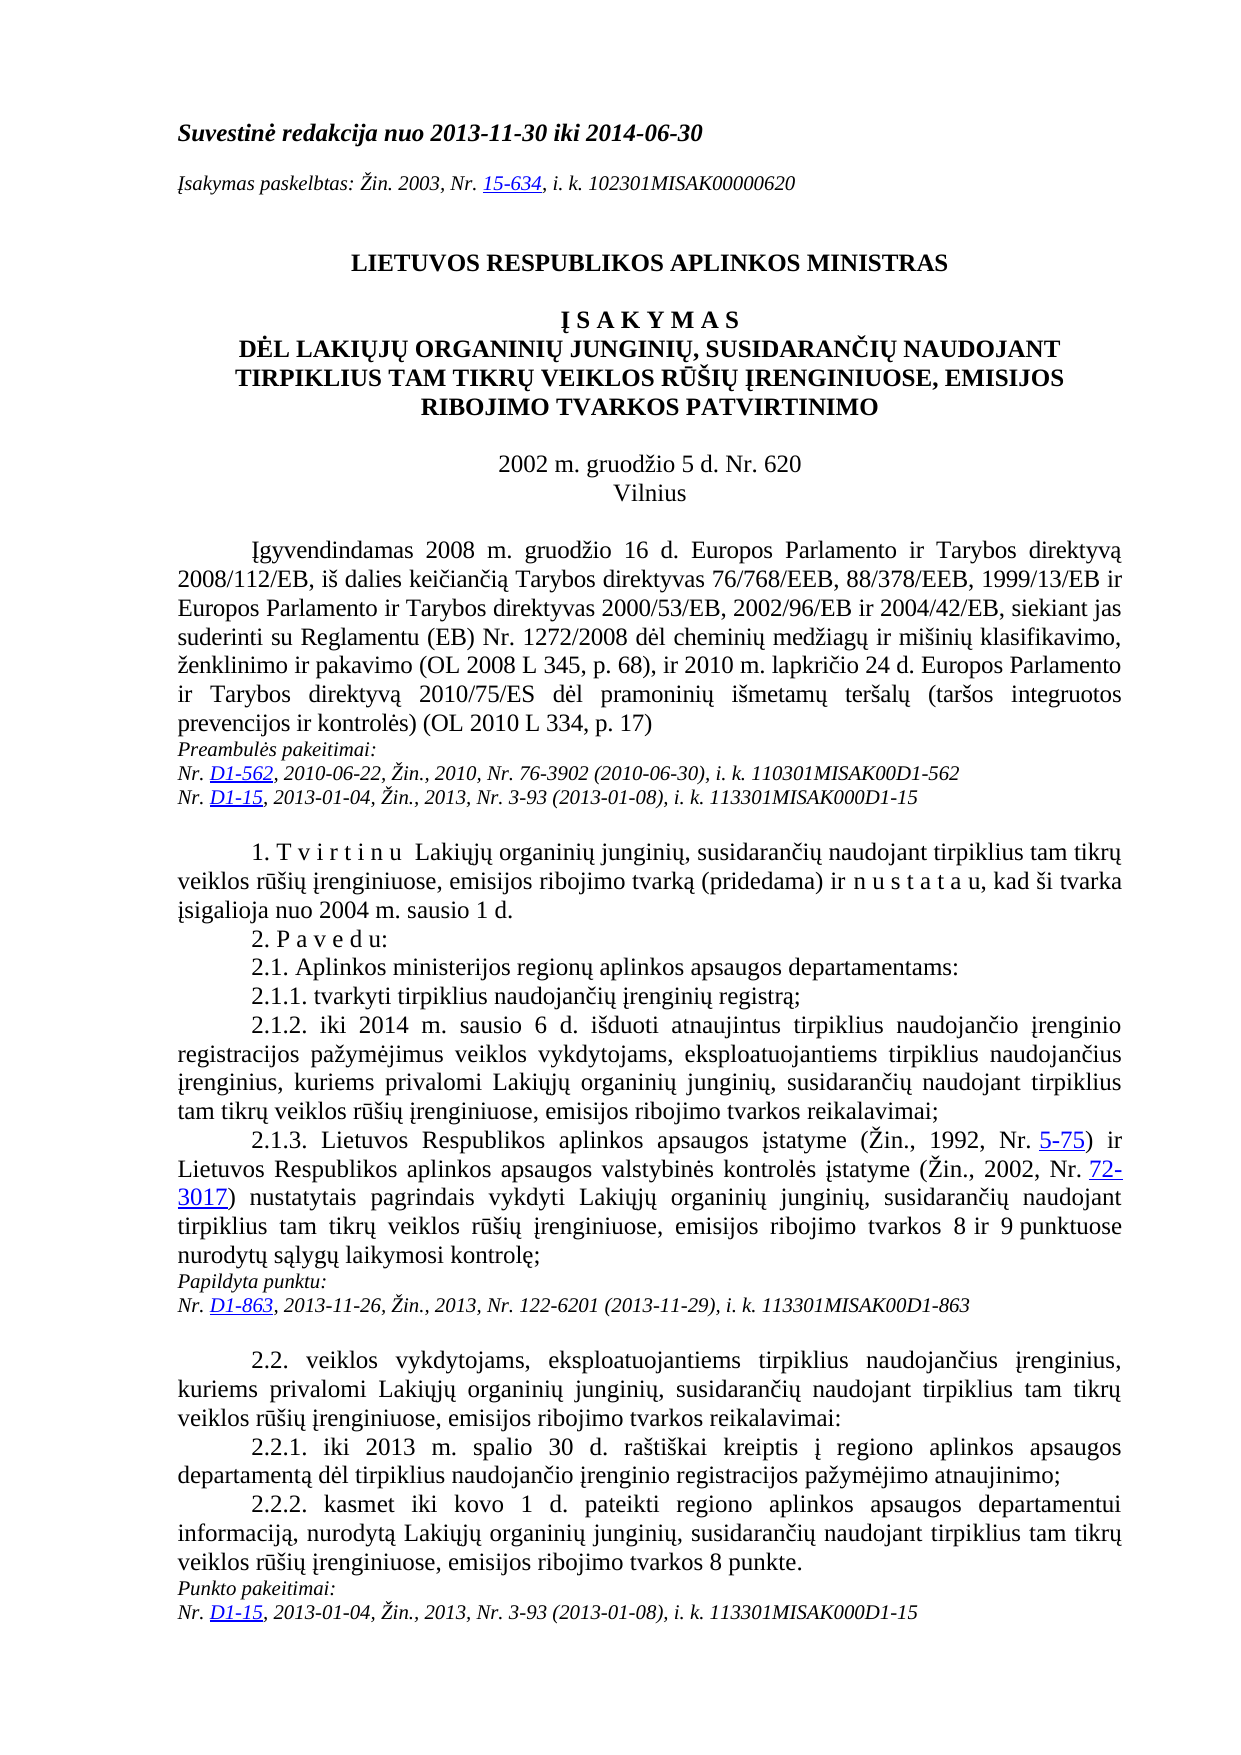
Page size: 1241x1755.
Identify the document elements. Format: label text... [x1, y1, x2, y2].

text 2.2.1. iki 2013 m. spalio 30 d. raštiškai kreiptis į regiono aplinkos apsaugos departamentą dėl tirpiklius naudojančio įrenginio registracijos pažymėjimo atnaujinimo; [177, 1432, 1122, 1489]
text Nr. D1-15, 2013-01-04, Žin., 2013, Nr. 3-93 (2013-01-08), i. k. 113301MISAK000D1-15 [177, 785, 1122, 809]
text Papildyta punktu: [177, 1269, 1122, 1293]
text Preambulės pakeitimai: [177, 737, 1122, 761]
text 2.2.2. kasmet iki kovo 1 d. pateikti regiono aplinkos apsaugos departamentui informaciją, nurodytą Lakiųjų organinių junginių, susidarančių naudojant tirpiklius tam tikrų veiklos rūšių įrenginiuose, emisijos ribojimo tvarkos 8 punkte. [177, 1489, 1122, 1576]
text 2.1.1. tvarkyti tirpiklius naudojančių įrenginių registrą; [177, 981, 1122, 1010]
text Nr. D1-562, 2010-06-22, Žin., 2010, Nr. 76-3902 (2010-06-30), i. k. 110301MISAK00D1-562 [177, 761, 1122, 785]
text DĖL LAKIŲJŲ ORGANINIŲ JUNGINIŲ, SUSIDARANČIŲ NAUDOJANT TIRPIKLIUS TAM TIKRŲ VEIKLOS RŪŠIŲ ĮRENGINIUOSE, EMISIJOS RIBOJIMO TVARKOS PATVIRTINIMO [177, 334, 1122, 420]
text 2.1.2. iki 2014 m. sausio 6 d. išduoti atnaujintus tirpiklius naudojančio įrenginio registracijos pažymėjimus veiklos vykdytojams, eksploatuojantiems tirpiklius naudojančius įrenginius, kuriems privalomi Lakiųjų organinių junginių, susidarančių naudojant tirpiklius tam tikrų veiklos rūšių įrenginiuose, emisijos ribojimo tvarkos reikalavimai; [177, 1010, 1122, 1125]
text 2.1.3. Lietuvos Respublikos aplinkos apsaugos įstatyme (Žin., 1992, Nr. 5-75) ir Lietuvos Respublikos aplinkos apsaugos valstybinės kontrolės įstatyme (Žin., 2002, Nr. 72-3017) nustatytais pagrindais vykdyti Lakiųjų organinių junginių, susidarančių naudojant tirpiklius tam tikrų veiklos rūšių įrenginiuose, emisijos ribojimo tvarkos 8 ir 9 punktuose nurodytų sąlygų laikymosi kontrolę; [177, 1125, 1122, 1269]
text Įsakymas paskelbtas: Žin. 2003, Nr. 15-634, i. k. 102301MISAK00000620 [177, 171, 1122, 195]
text Nr. D1-15, 2013-01-04, Žin., 2013, Nr. 3-93 (2013-01-08), i. k. 113301MISAK000D1-15 [177, 1600, 1122, 1624]
text Vilnius [177, 478, 1122, 507]
text 2. P a v e d u: [177, 924, 1122, 952]
text 1. Tvirtinu Lakiųjų organinių junginių, susidarančių naudojant tirpiklius tam tikrų veiklos rūšių įrenginiuose, emisijos ribojimo tvarką (pridedama) ir nustatau, kad ši tvarka įsigalioja nuo 2004 m. sausio 1 d. [177, 837, 1122, 924]
text Suvestinė redakcija nuo 2013-11-30 iki 2014-06-30 [177, 118, 1122, 147]
text Punkto pakeitimai: [177, 1576, 1122, 1600]
text 2002 m. gruodžio 5 d. Nr. 620 [177, 449, 1122, 478]
text Į S A K Y M A S [177, 305, 1122, 334]
text Nr. D1-863, 2013-11-26, Žin., 2013, Nr. 122-6201 (2013-11-29), i. k. 113301MISAK00D1-863 [177, 1293, 1122, 1317]
text 2.1. Aplinkos ministerijos regionų aplinkos apsaugos departamentams: [177, 952, 1122, 981]
text LIETUVOS RESPUBLIKOS APLINKOS MINISTRAS [177, 248, 1122, 277]
text 2.2. veiklos vykdytojams, eksploatuojantiems tirpiklius naudojančius įrenginius, kuriems privalomi Lakiųjų organinių junginių, susidarančių naudojant tirpiklius tam tikrų veiklos rūšių įrenginiuose, emisijos ribojimo tvarkos reikalavimai: [177, 1346, 1122, 1432]
text Įgyvendindamas 2008 m. gruodžio 16 d. Europos Parlamento ir Tarybos direktyvą 2008/112/EB, iš dalies keičiančią Tarybos direktyvas 76/768/EEB, 88/378/EEB, 1999/13/EB ir Europos Parlamento ir Tarybos direktyvas 2000/53/EB, 2002/96/EB ir 2004/42/EB, siekiant jas suderinti su Reglamentu (EB) Nr. 1272/2008 dėl cheminių medžiagų ir mišinių klasifikavimo, ženklinimo ir pakavimo (OL 2008 L 345, p. 68), ir 2010 m. lapkričio 24 d. Europos Parlamento ir Tarybos direktyvą 2010/75/ES dėl pramoninių išmetamų teršalų (taršos integruotos prevencijos ir kontrolės) (OL 2010 L 334, p. 17) [177, 535, 1122, 737]
